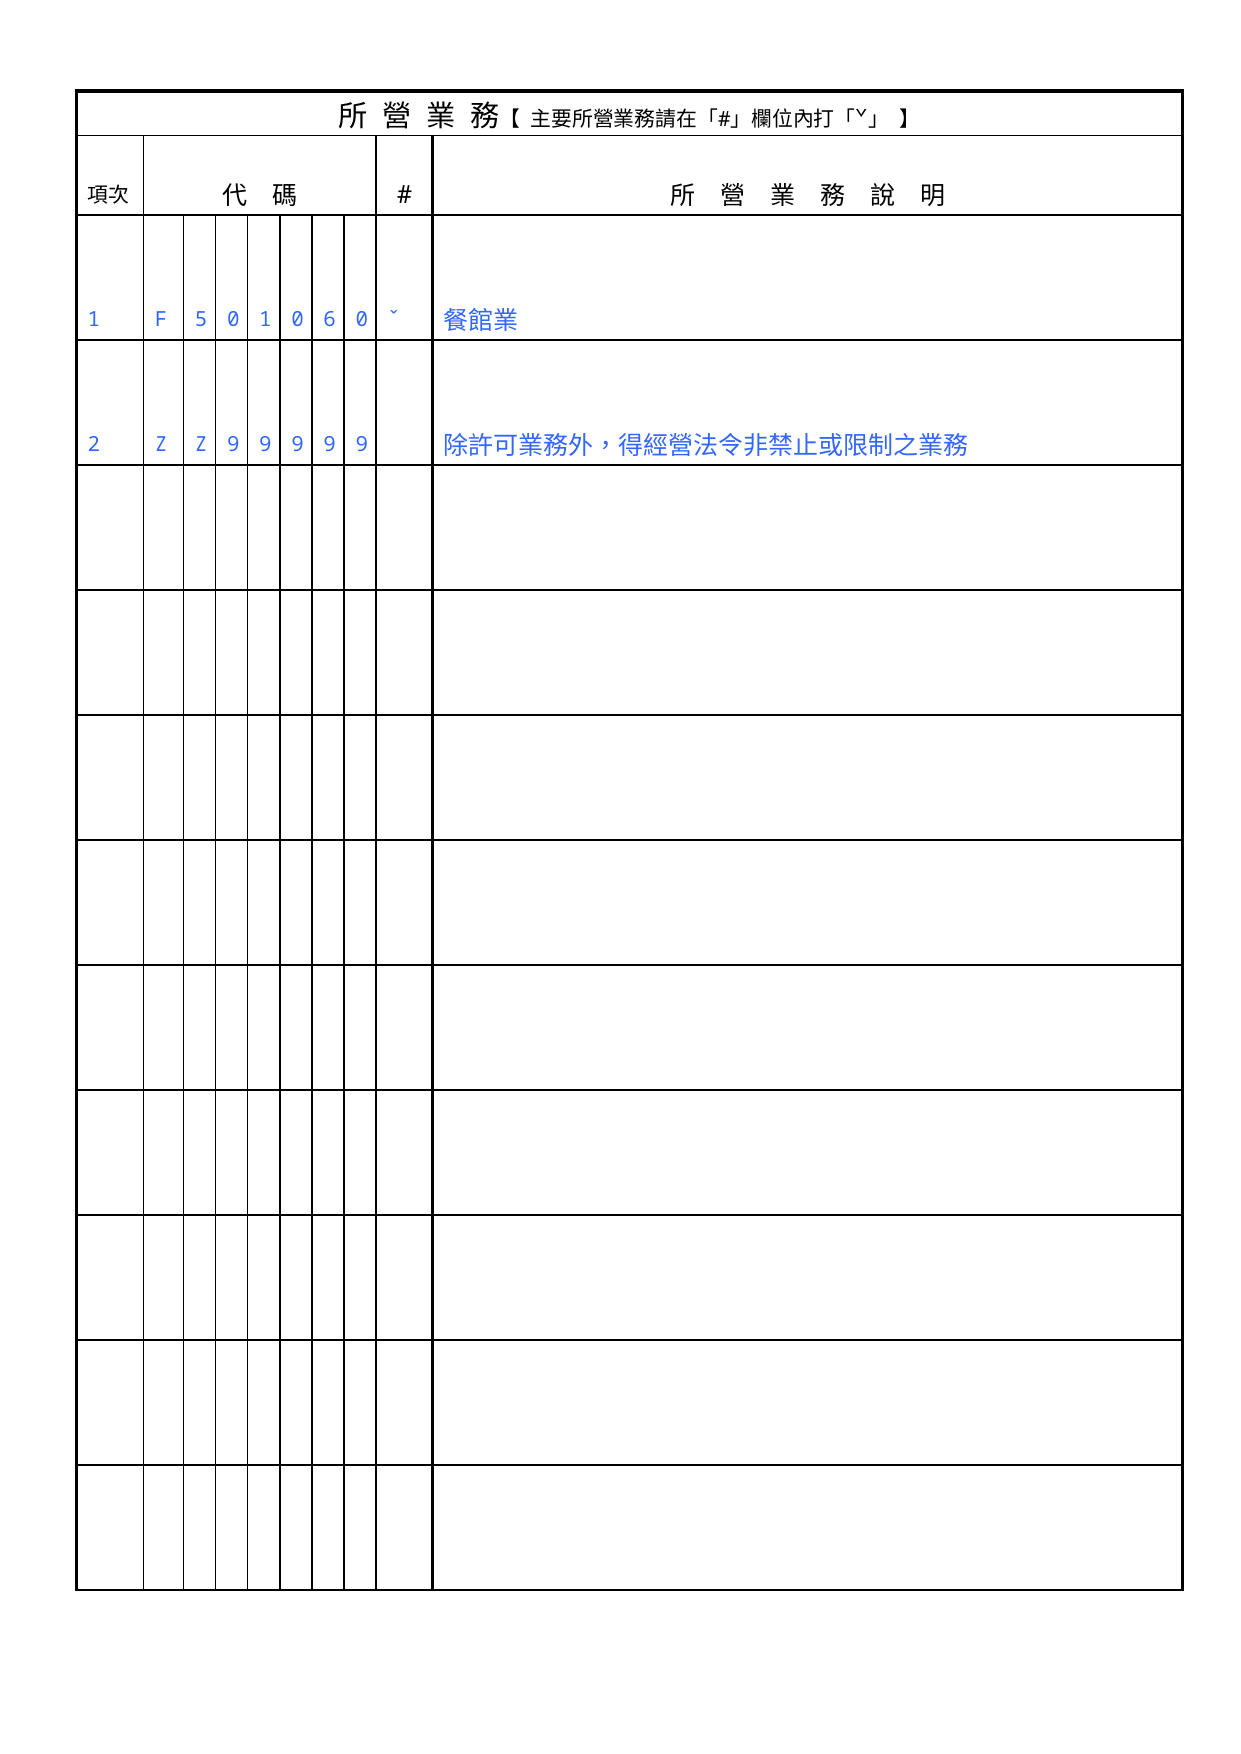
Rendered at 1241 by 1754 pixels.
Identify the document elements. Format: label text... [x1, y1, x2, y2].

table_cell [345, 1466, 375, 1589]
table_cell [434, 1091, 1181, 1214]
table_cell [184, 841, 215, 964]
table_cell [248, 591, 279, 714]
table_cell 所 營 業 務 說 明 [434, 136, 1181, 214]
table_cell Z [184, 341, 215, 464]
table_cell [78, 466, 143, 589]
table_cell [78, 1216, 143, 1339]
table_cell [144, 591, 183, 714]
table_cell [144, 1341, 183, 1464]
table_cell [434, 841, 1181, 964]
table_cell [313, 1341, 343, 1464]
table_cell 9 [281, 341, 311, 464]
table_cell [248, 1466, 279, 1589]
table_cell [377, 1341, 431, 1464]
table_cell [434, 1466, 1181, 1589]
table_cell [144, 1216, 183, 1339]
table_cell 5 [184, 216, 215, 339]
table_cell [313, 466, 343, 589]
table_cell Z [144, 341, 183, 464]
table_cell 9 [248, 341, 279, 464]
table_cell [184, 1216, 215, 1339]
table_cell [144, 1466, 183, 1589]
table_cell 0 [345, 216, 375, 339]
table_cell [434, 466, 1181, 589]
table_cell [248, 841, 279, 964]
table_cell [248, 966, 279, 1089]
table_cell [377, 591, 431, 714]
table_cell [345, 841, 375, 964]
table_cell 代 碼 [144, 136, 375, 214]
table_cell [144, 716, 183, 839]
table_cell [377, 1091, 431, 1214]
table_cell 2 [78, 341, 143, 464]
table_cell [216, 466, 247, 589]
table_cell [313, 591, 343, 714]
table_cell [144, 466, 183, 589]
table_cell 項次 [78, 136, 143, 214]
table_cell [281, 966, 311, 1089]
table_cell [144, 841, 183, 964]
table_cell [281, 1466, 311, 1589]
table_cell [377, 966, 431, 1089]
table_cell [313, 1091, 343, 1214]
table_cell [377, 716, 431, 839]
table_cell [281, 1091, 311, 1214]
table_cell [184, 466, 215, 589]
table_cell [281, 466, 311, 589]
table_header 所 營 業 務【 主要所營業務請在「#」欄位內打「ˇ」 】 [78, 93, 1181, 135]
table_cell [377, 1466, 431, 1589]
table_cell [281, 591, 311, 714]
table_cell F [144, 216, 183, 339]
table_cell [144, 1091, 183, 1214]
table_cell 1 [78, 216, 143, 339]
table_cell [345, 466, 375, 589]
table_cell [248, 1341, 279, 1464]
table_cell [281, 841, 311, 964]
table_cell [184, 716, 215, 839]
table_cell [345, 966, 375, 1089]
table_cell [216, 591, 247, 714]
table_cell [345, 1091, 375, 1214]
table_cell [184, 966, 215, 1089]
table_cell 0 [281, 216, 311, 339]
table_cell 9 [313, 341, 343, 464]
table_cell [78, 1466, 143, 1589]
table_cell # [377, 136, 431, 214]
table_cell [184, 591, 215, 714]
table_cell [216, 1216, 247, 1339]
table_cell [345, 716, 375, 839]
table_cell [313, 1216, 343, 1339]
table_cell [248, 1216, 279, 1339]
table_cell [377, 341, 431, 464]
table_cell [345, 591, 375, 714]
table_cell [184, 1091, 215, 1214]
table_cell 9 [216, 341, 247, 464]
table_cell [78, 841, 143, 964]
table_cell [345, 1216, 375, 1339]
table_cell [434, 1216, 1181, 1339]
table_cell [434, 1341, 1181, 1464]
table_cell 6 [313, 216, 343, 339]
table_cell [216, 716, 247, 839]
table_cell [78, 591, 143, 714]
table_cell [377, 1216, 431, 1339]
table_cell [281, 1216, 311, 1339]
table_cell [434, 716, 1181, 839]
table_cell ˇ [377, 216, 431, 339]
table_cell [184, 1341, 215, 1464]
table_cell [377, 841, 431, 964]
table_cell [345, 1341, 375, 1464]
table_cell 1 [248, 216, 279, 339]
table_cell [281, 1341, 311, 1464]
table_cell [78, 1091, 143, 1214]
table_cell [216, 966, 247, 1089]
table_cell 0 [216, 216, 247, 339]
table_cell [313, 966, 343, 1089]
table_cell [216, 841, 247, 964]
table_cell [78, 966, 143, 1089]
table_cell [313, 716, 343, 839]
table_cell [78, 716, 143, 839]
table_cell 9 [345, 341, 375, 464]
table_cell [216, 1341, 247, 1464]
table_cell [434, 966, 1181, 1089]
table_cell [216, 1466, 247, 1589]
table_cell [248, 1091, 279, 1214]
table_cell [78, 1341, 143, 1464]
table_cell [248, 466, 279, 589]
table_cell [248, 716, 279, 839]
table_cell [434, 591, 1181, 714]
table_cell [216, 1091, 247, 1214]
table_cell [377, 466, 431, 589]
table_cell 餐館業 [434, 216, 1181, 339]
table_cell [281, 716, 311, 839]
table_cell [313, 841, 343, 964]
table_cell 除許可業務外，得經營法令非禁止或限制之業務 [434, 341, 1181, 464]
table_cell [144, 966, 183, 1089]
table_cell [313, 1466, 343, 1589]
table_cell [184, 1466, 215, 1589]
